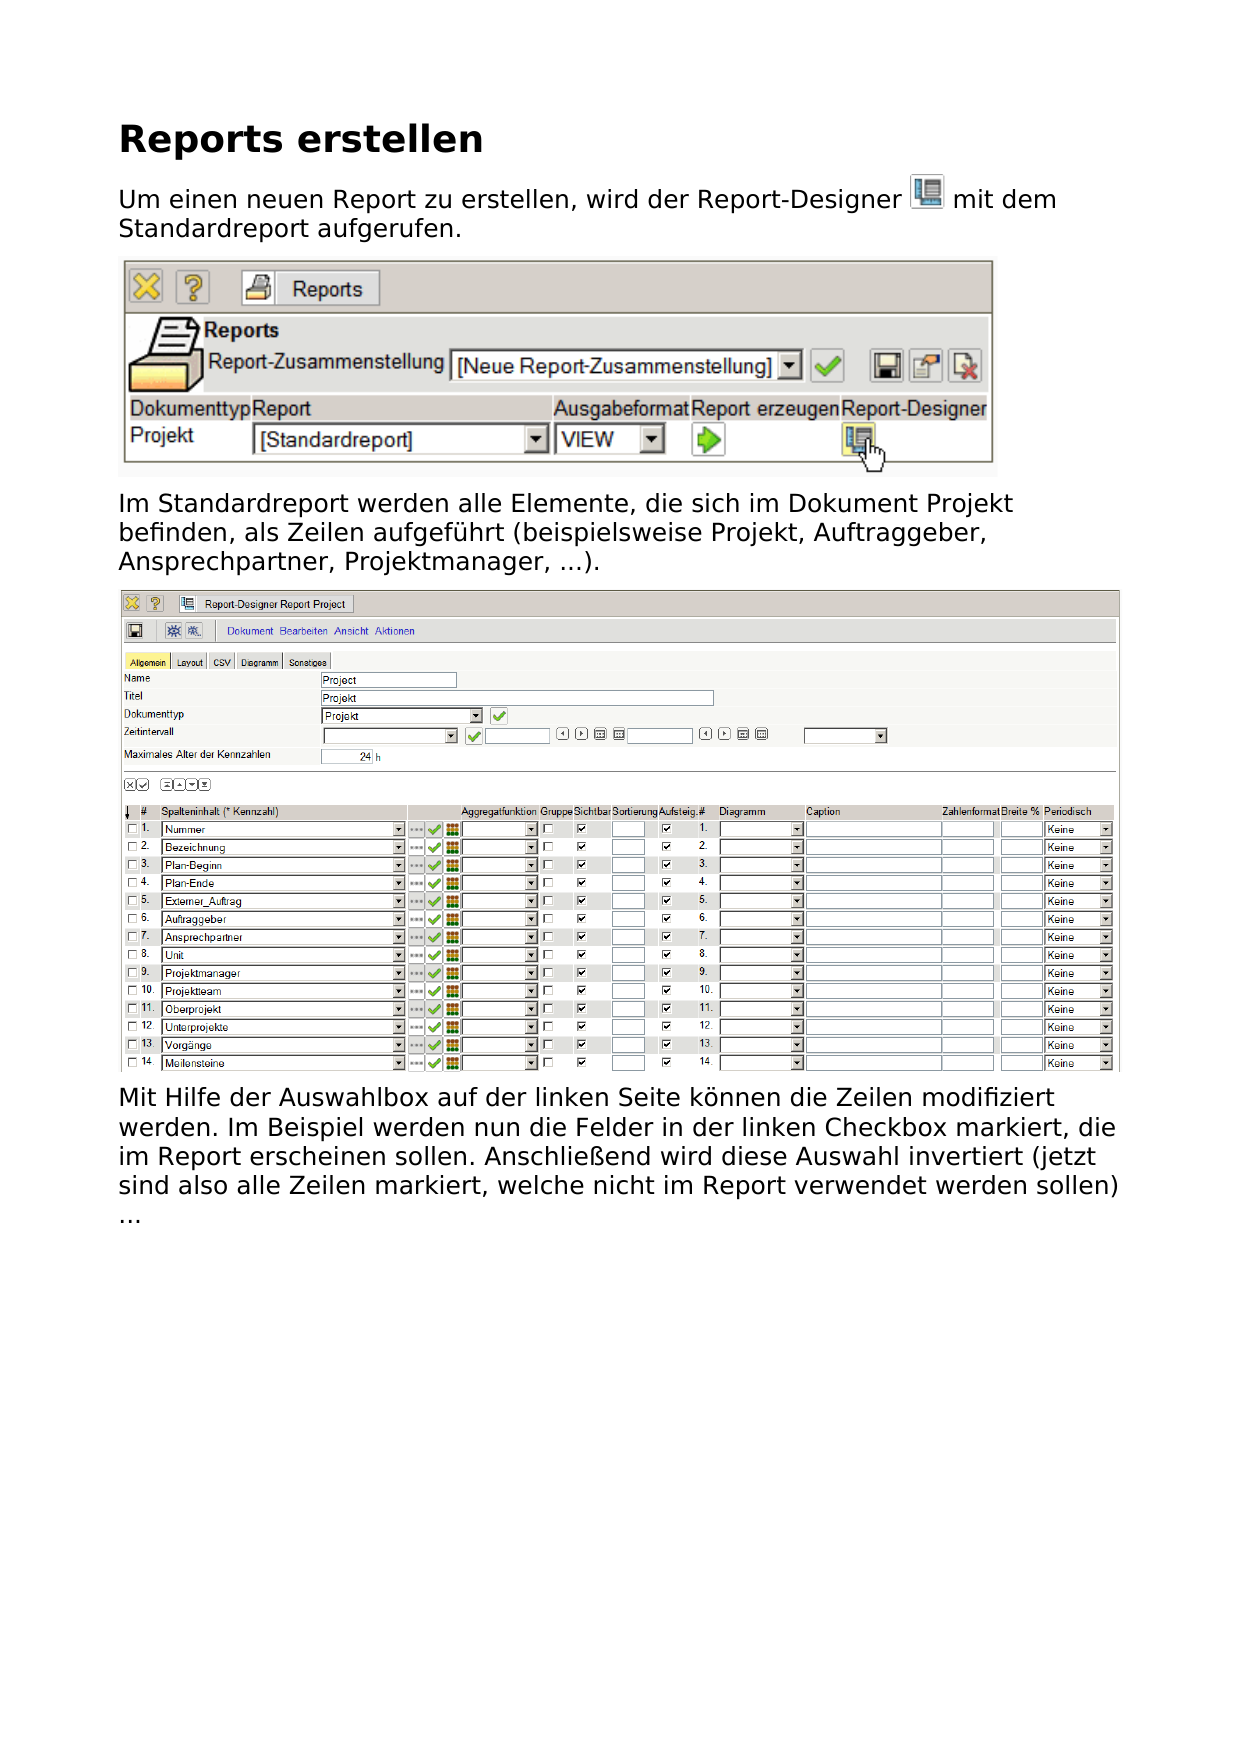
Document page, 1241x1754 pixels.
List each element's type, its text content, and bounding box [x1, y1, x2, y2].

picture [910, 174, 945, 209]
subtitle Reports erstellen [118, 118, 1122, 162]
picture [118, 589, 1123, 1072]
text Um einen neuen Report zu erstellen, wird der Report-Designer mit dem Standardreport aufgerufen. [118, 174, 1122, 244]
text Mit Hilfe der Auswahlbox auf der linken Seite können die Zeilen modifiziert werden. Im Beispiel werden nun die Felder in der linken Checkbox markiert, die im Report erscheinen sollen. Anschließend wird diese Auswahl invertiert (jetzt sind also alle Zeilen markiert, welche nicht im Report verwendet werden sollen) ... [118, 1084, 1122, 1229]
text Im Standardreport werden alle Elemente, die sich im Dokument Projekt befinden, als Zeilen aufgeführt (beispielsweise Projekt, Auftraggeber, Ansprechpartner, Projektmanager, ...). [118, 489, 1122, 577]
picture [118, 256, 998, 477]
